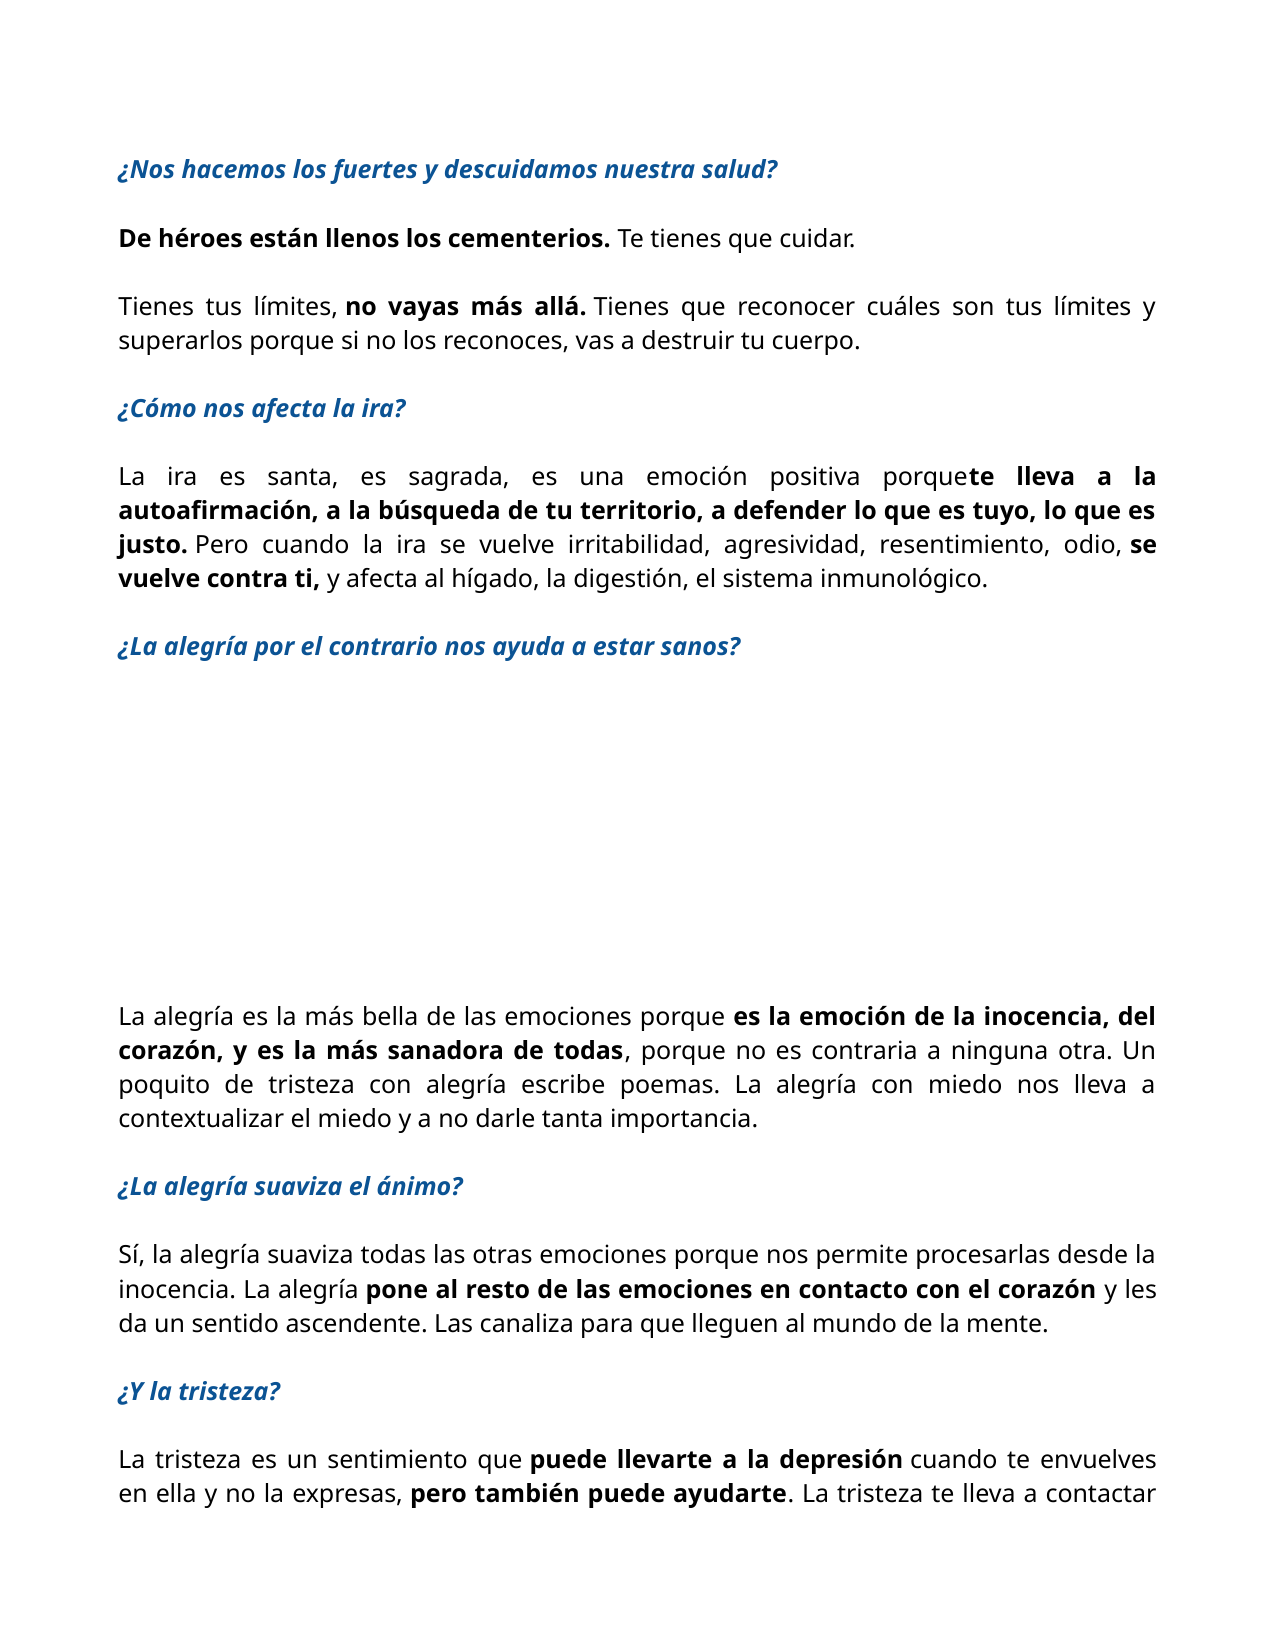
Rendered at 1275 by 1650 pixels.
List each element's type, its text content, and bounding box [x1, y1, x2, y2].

text Tienes tus límites, no vayas más allá. Tienes que reconocer cuáles son tus límites y superarlos porque si no los reconoces, vas a destruir tu cuerpo. [118, 288, 1157, 357]
text La alegría es la más bella de las emociones porque es la emoción de la inocencia, del corazón, y es la más sanadora de todas, porque no es contraria a ninguna otra. Un poquito de tristeza con alegría escribe poemas. La alegría con miedo nos lleva a contextualizar el miedo y a no darle tanta importancia. [118, 965, 1157, 1135]
text ¿Cómo nos afecta la ira? [118, 391, 1157, 425]
text ¿Nos hacemos los fuertes y descuidamos nuestra salud? [118, 152, 1157, 186]
text ¿La alegría suaviza el ánimo? [118, 1169, 1157, 1203]
text Sí, la alegría suaviza todas las otras emociones porque nos permite procesarlas desde la inocencia. La alegría pone al resto de las emociones en contacto con el corazón y les da un sentido ascendente. Las canaliza para que lleguen al mundo de la mente. [118, 1237, 1157, 1339]
text La tristeza es un sentimiento que puede llevarte a la depresión cuando te envuelves en ella y no la expresas, pero también puede ayudarte. La tristeza te lleva a contactar [118, 1442, 1157, 1510]
text De héroes están llenos los cementerios. Te tienes que cuidar. [118, 220, 1157, 254]
text ¿Y la tristeza? [118, 1373, 1157, 1407]
text La ira es santa, es sagrada, es una emoción positiva porquete lleva a la autoafirmación, a la búsqueda de tu territorio, a defender lo que es tuyo, lo que es justo. Pero cuando la ira se vuelve irritabilidad, agresividad, resentimiento, odio, se vuelve contra ti, y afecta al hígado, la digestión, el sistema inmunológico. [118, 459, 1157, 595]
text ¿La alegría por el contrario nos ayuda a estar sanos? [118, 629, 1157, 663]
